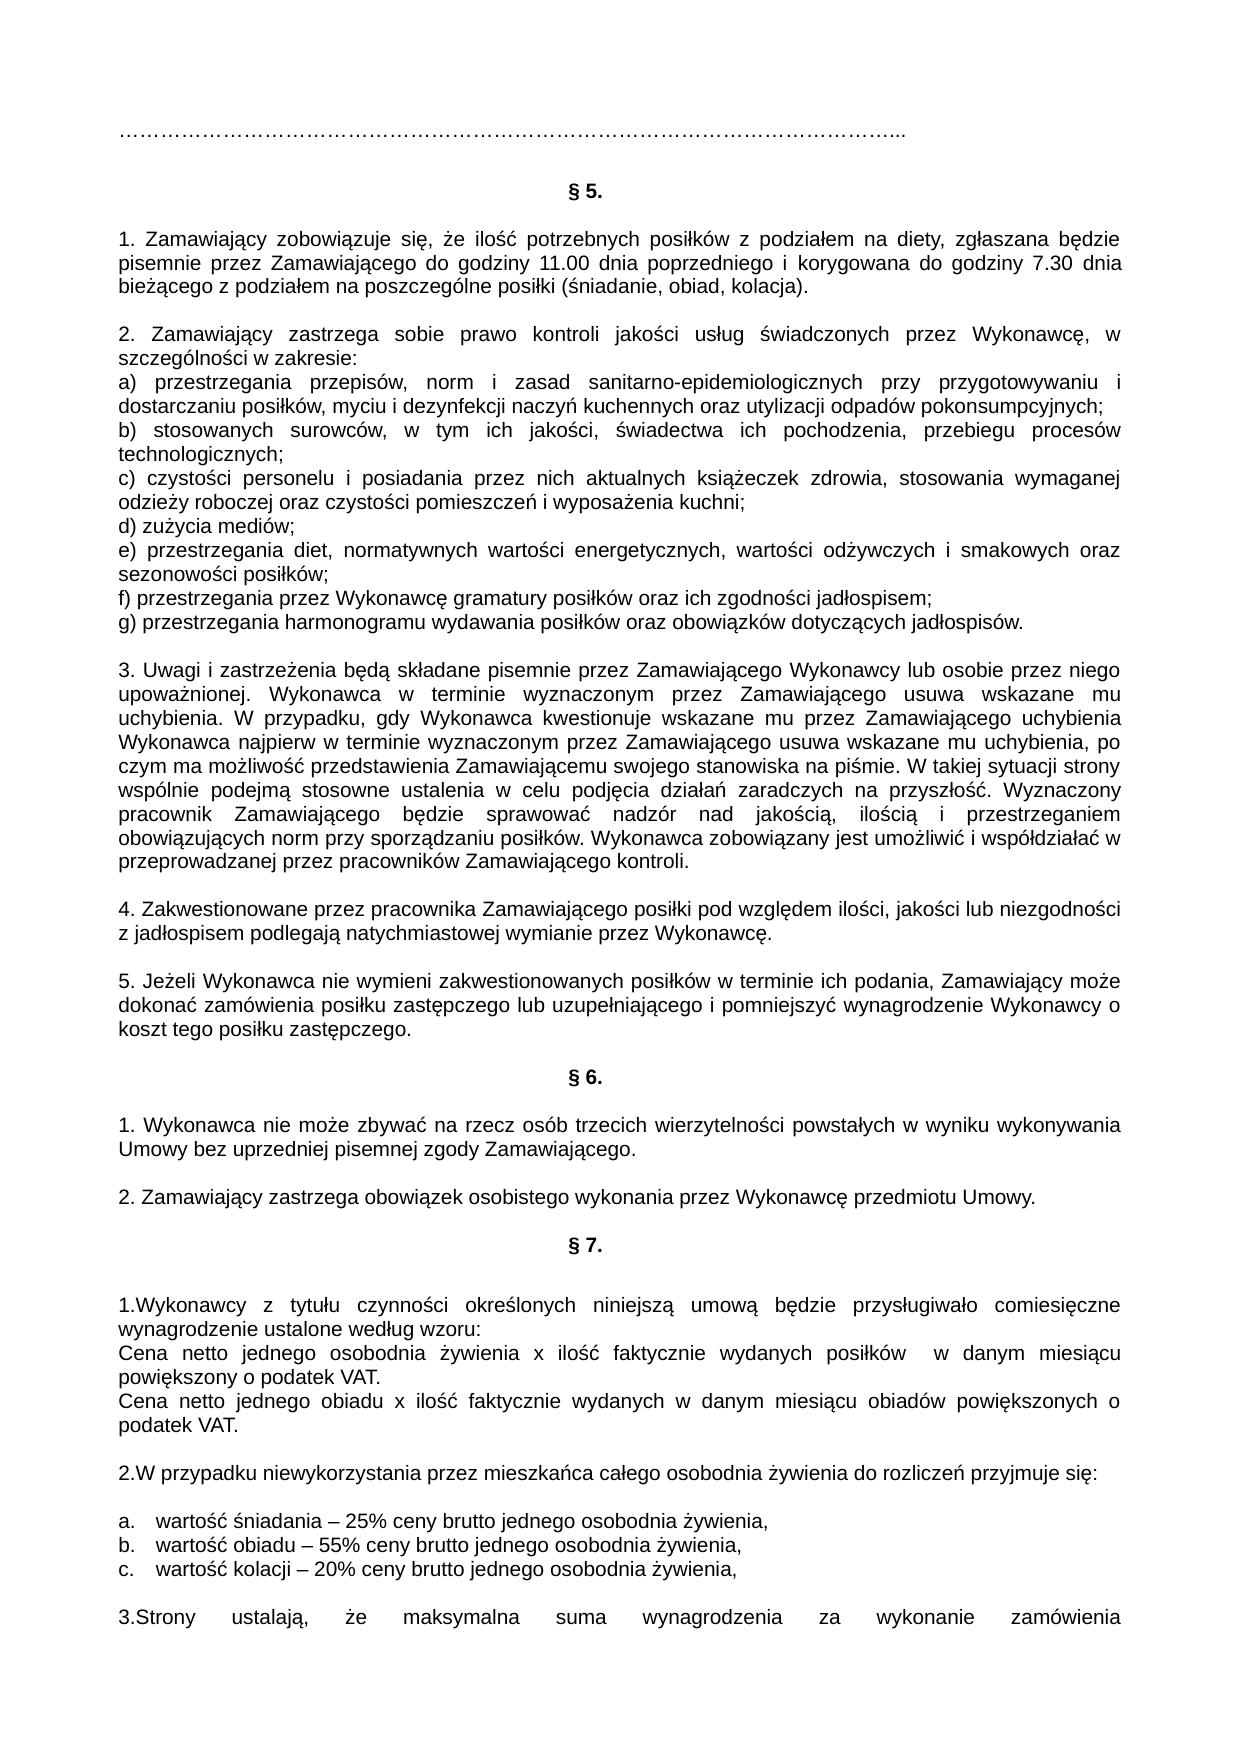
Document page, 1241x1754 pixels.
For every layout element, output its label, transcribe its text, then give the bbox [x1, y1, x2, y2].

text 4. Zakwestionowane przez pracownika Zamawiającego posiłki pod względem ilości, jakości lub niezgodności z jadłospisem podlegają natychmiastowej wymianie przez Wykonawcę. [118, 897, 1122, 945]
text 1.Wykonawcy z tytułu czynności określonych niniejszą umową będzie przysługiwało comiesięczne wynagrodzenie ustalone według wzoru: [118, 1293, 1122, 1341]
text Cena netto jednego osobodnia żywienia x ilość faktycznie wydanych posiłków w danym miesiącu powiększony o podatek VAT. [118, 1341, 1122, 1389]
text a) przestrzegania przepisów, norm i zasad sanitarno-epidemiologicznych przy przygotowywaniu i dostarczaniu posiłków, myciu i dezynfekcji naczyń kuchennych oraz utylizacji odpadów pokonsumpcyjnych; [118, 370, 1122, 418]
text 3.Strony ustalają, że maksymalna suma wynagrodzenia za wykonanie zamówienia [118, 1604, 1122, 1628]
list wartość kolacji – 20% ceny brutto jednego osobodnia żywienia, [118, 1557, 1122, 1581]
list wartość śniadania – 25% ceny brutto jednego osobodnia żywienia, [118, 1509, 1122, 1533]
text 2.W przypadku niewykorzystania przez mieszkańca całego osobodnia żywienia do rozliczeń przyjmuje się: [118, 1461, 1122, 1485]
text e) przestrzegania diet, normatywnych wartości energetycznych, wartości odżywczych i smakowych oraz sezonowości posiłków; [118, 538, 1122, 586]
text 2. Zamawiający zastrzega obowiązek osobistego wykonania przez Wykonawcę przedmiotu Umowy. [118, 1185, 1122, 1209]
text Cena netto jednego obiadu x ilość faktycznie wydanych w danym miesiącu obiadów powiększonych o podatek VAT. [118, 1389, 1122, 1437]
text 3. Uwagi i zastrzeżenia będą składane pisemnie przez Zamawiającego Wykonawcy lub osobie przez niego upoważnionej. Wykonawca w terminie wyznaczonym przez Zamawiającego usuwa wskazane mu uchybienia. W przypadku, gdy Wykonawca kwestionuje wskazane mu przez Zamawiającego uchybienia Wykonawca najpierw w terminie wyznaczonym przez Zamawiającego usuwa wskazane mu uchybienia, po czym ma możliwość przedstawienia Zamawiającemu swojego stanowiska na piśmie. W takiej sytuacji strony wspólnie podejmą stosowne ustalenia w celu podjęcia działań zaradczych na przyszłość. Wyznaczony pracownik Zamawiającego będzie sprawować nadzór nad jakością, ilością i przestrzeganiem obowiązujących norm przy sporządzaniu posiłków. Wykonawca zobowiązany jest umożliwić i współdziałać w przeprowadzanej przez pracowników Zamawiającego kontroli. [118, 658, 1122, 873]
text d) zużycia mediów; [118, 514, 1122, 538]
text 1. Zamawiający zobowiązuje się, że ilość potrzebnych posiłków z podziałem na diety, zgłaszana będzie pisemnie przez Zamawiającego do godziny 11.00 dnia poprzedniego i korygowana do godziny 7.30 dnia bieżącego z podziałem na poszczególne posiłki (śniadanie, obiad, kolacja). [118, 226, 1122, 298]
text 2. Zamawiający zastrzega sobie prawo kontroli jakości usług świadczonych przez Wykonawcę, w szczególności w zakresie: [118, 322, 1122, 370]
text f) przestrzegania przez Wykonawcę gramatury posiłków oraz ich zgodności jadłospisem; [118, 586, 1122, 610]
text g) przestrzegania harmonogramu wydawania posiłków oraz obowiązków dotyczących jadłospisów. [118, 610, 1122, 634]
text § 5. [118, 178, 1122, 202]
text b) stosowanych surowców, w tym ich jakości, świadectwa ich pochodzenia, przebiegu procesów technologicznych; [118, 418, 1122, 466]
text …………………………………………………………………………………………………... [118, 118, 1122, 142]
text § 6. [118, 1065, 1122, 1089]
text 5. Jeżeli Wykonawca nie wymieni zakwestionowanych posiłków w terminie ich podania, Zamawiający może dokonać zamówienia posiłku zastępczego lub uzupełniającego i pomniejszyć wynagrodzenie Wykonawcy o koszt tego posiłku zastępczego. [118, 969, 1122, 1041]
list wartość obiadu – 55% ceny brutto jednego osobodnia żywienia, [118, 1533, 1122, 1557]
text 1. Wykonawca nie może zbywać na rzecz osób trzecich wierzytelności powstałych w wyniku wykonywania Umowy bez uprzedniej pisemnej zgody Zamawiającego. [118, 1113, 1122, 1161]
text c) czystości personelu i posiadania przez nich aktualnych książeczek zdrowia, stosowania wymaganej odzieży roboczej oraz czystości pomieszczeń i wyposażenia kuchni; [118, 466, 1122, 514]
text § 7. [118, 1233, 1122, 1257]
